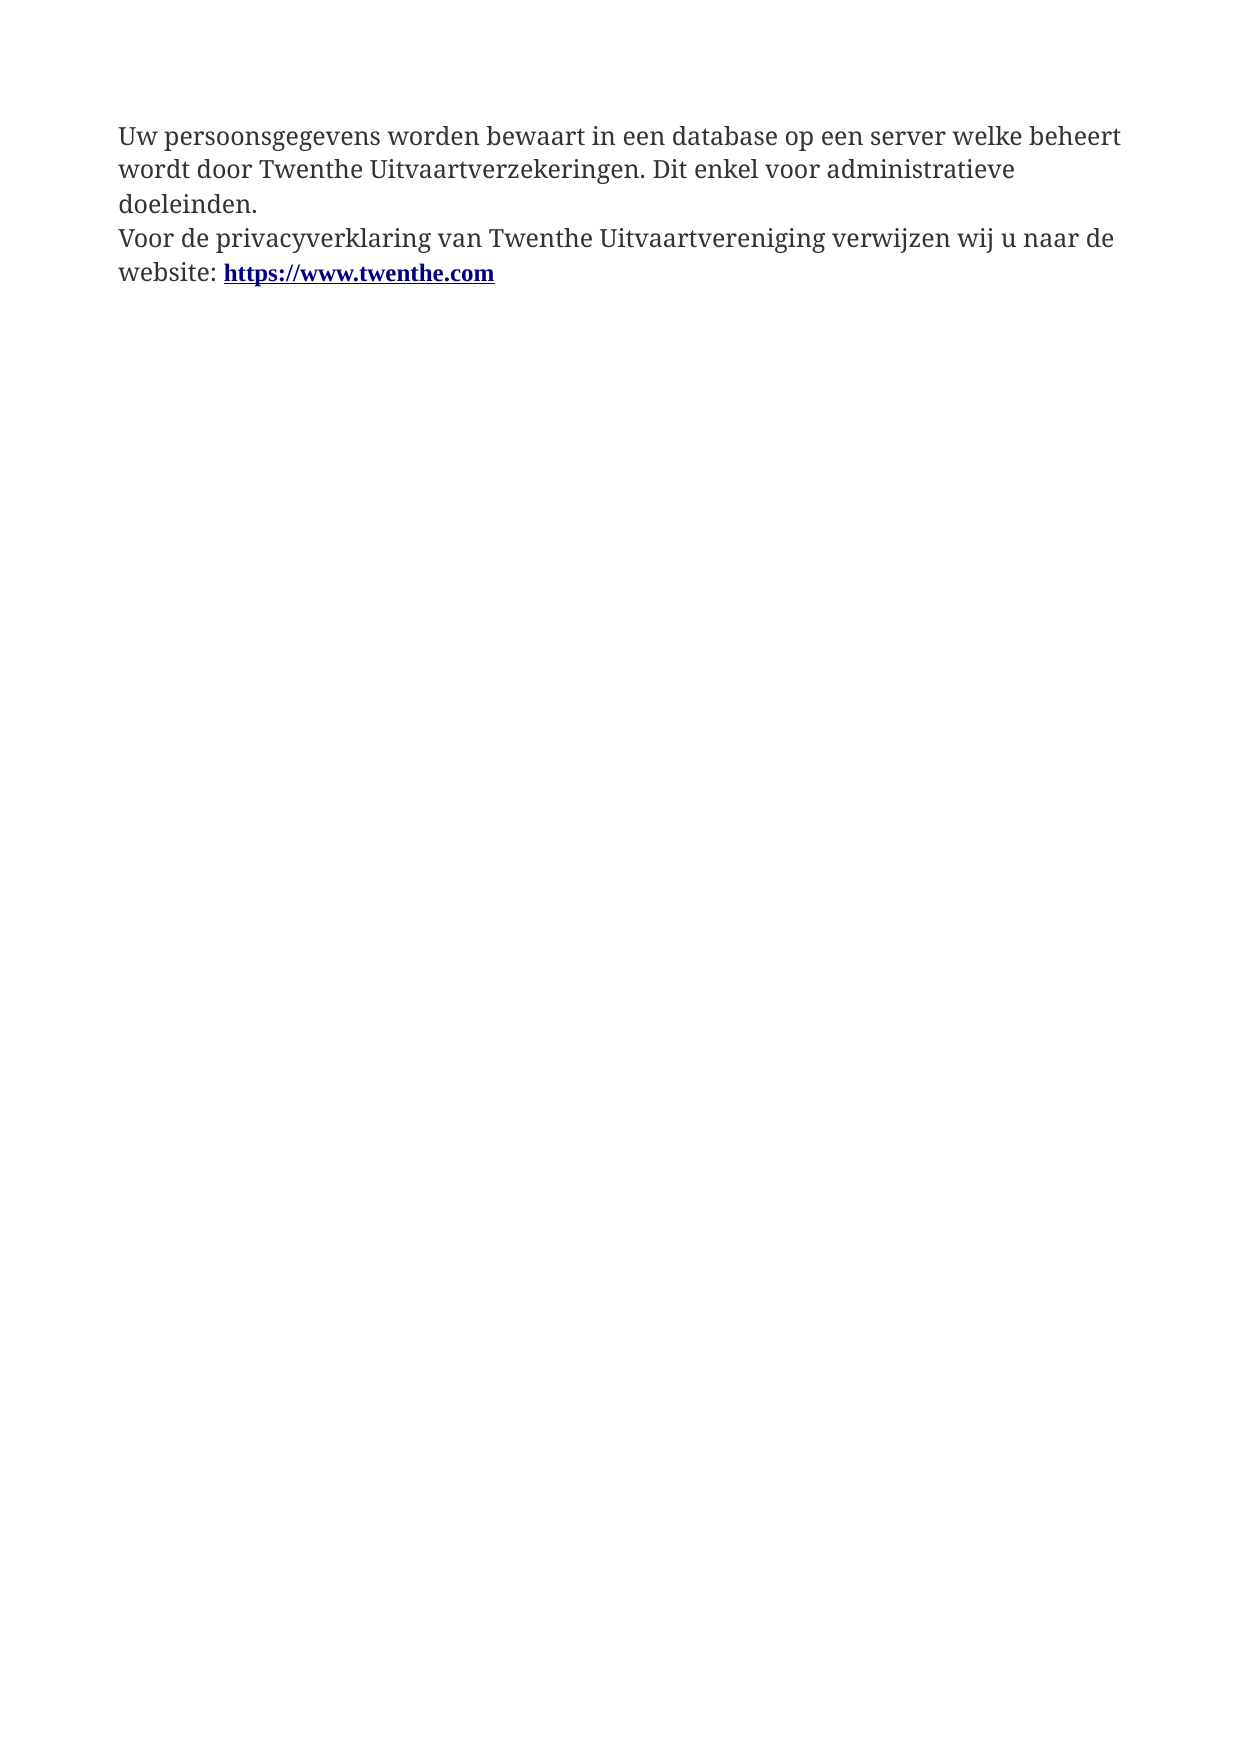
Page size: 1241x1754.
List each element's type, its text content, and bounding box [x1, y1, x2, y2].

text Uw persoonsgegevens worden bewaart in een database op een server welke beheert wordt door Twenthe Uitvaartverzekeringen. Dit enkel voor administratieve doeleinden. [118, 118, 1122, 220]
text Voor de privacyverklaring van Twenthe Uitvaartvereniging verwijzen wij u naar de website: https://www.twenthe.com [118, 220, 1122, 288]
